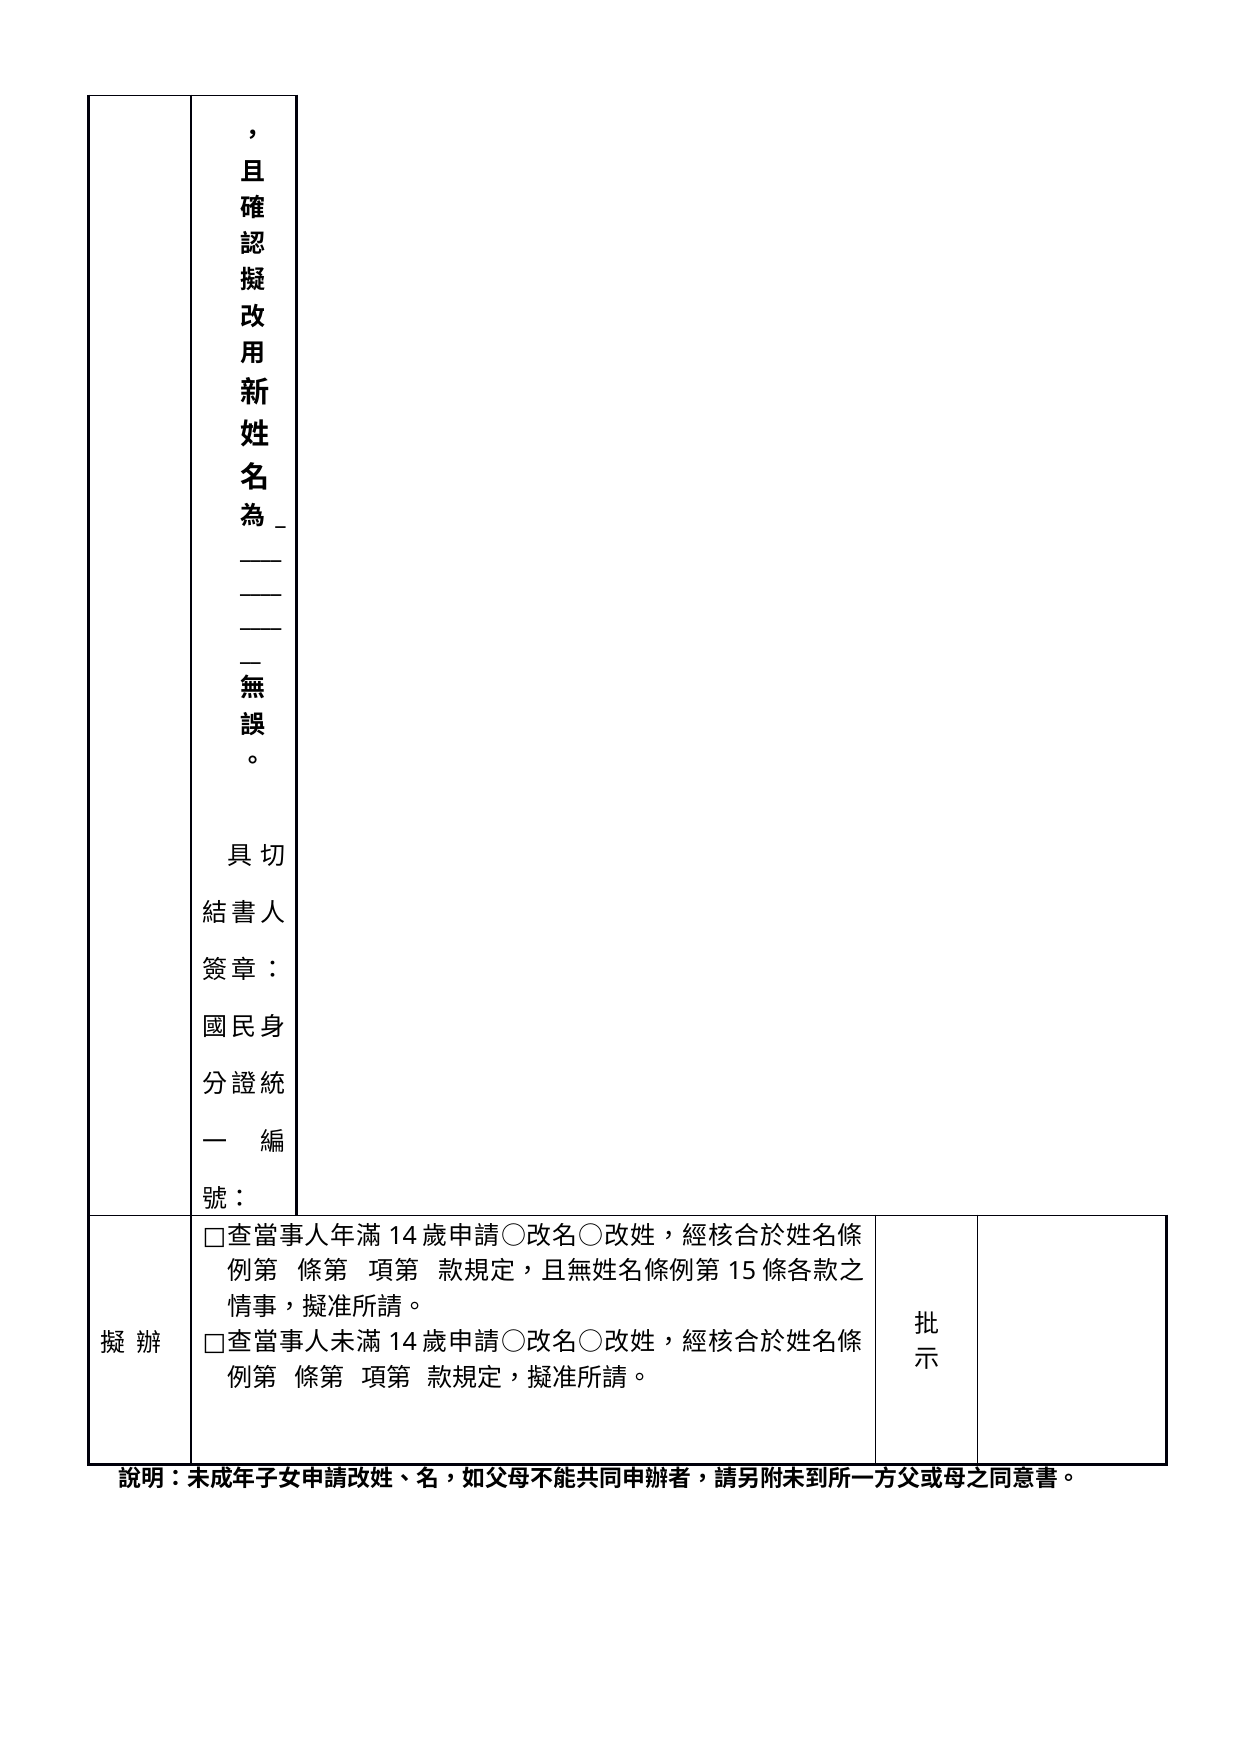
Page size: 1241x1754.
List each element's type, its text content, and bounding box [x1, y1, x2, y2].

table_cell □查當事人年滿14歲申請○改名○改姓，經核合於姓名條例第 條第 項第 款規定，且無姓名條例第15條各款之情事，擬准所請。 □查當事人未滿14歲申請○改名○改姓，經核合於姓名條例第 條第 項第 款規定，擬准所請。 [192, 1216, 875, 1463]
table_cell 擬 辦 [90, 1216, 190, 1463]
table_cell 批 示 [876, 1216, 977, 1463]
table_cell [90, 96, 190, 1214]
table_cell [978, 1216, 1165, 1463]
text 說明：未成年子女申請改姓、名，如父母不能共同申辦者，請另附未到所一方父或母之同意書。 [118, 1466, 1165, 1491]
table_cell ，且確認擬改用新姓名為_______________無誤。 具切結書人簽章： 國民身分證統一編號： [192, 96, 295, 1214]
